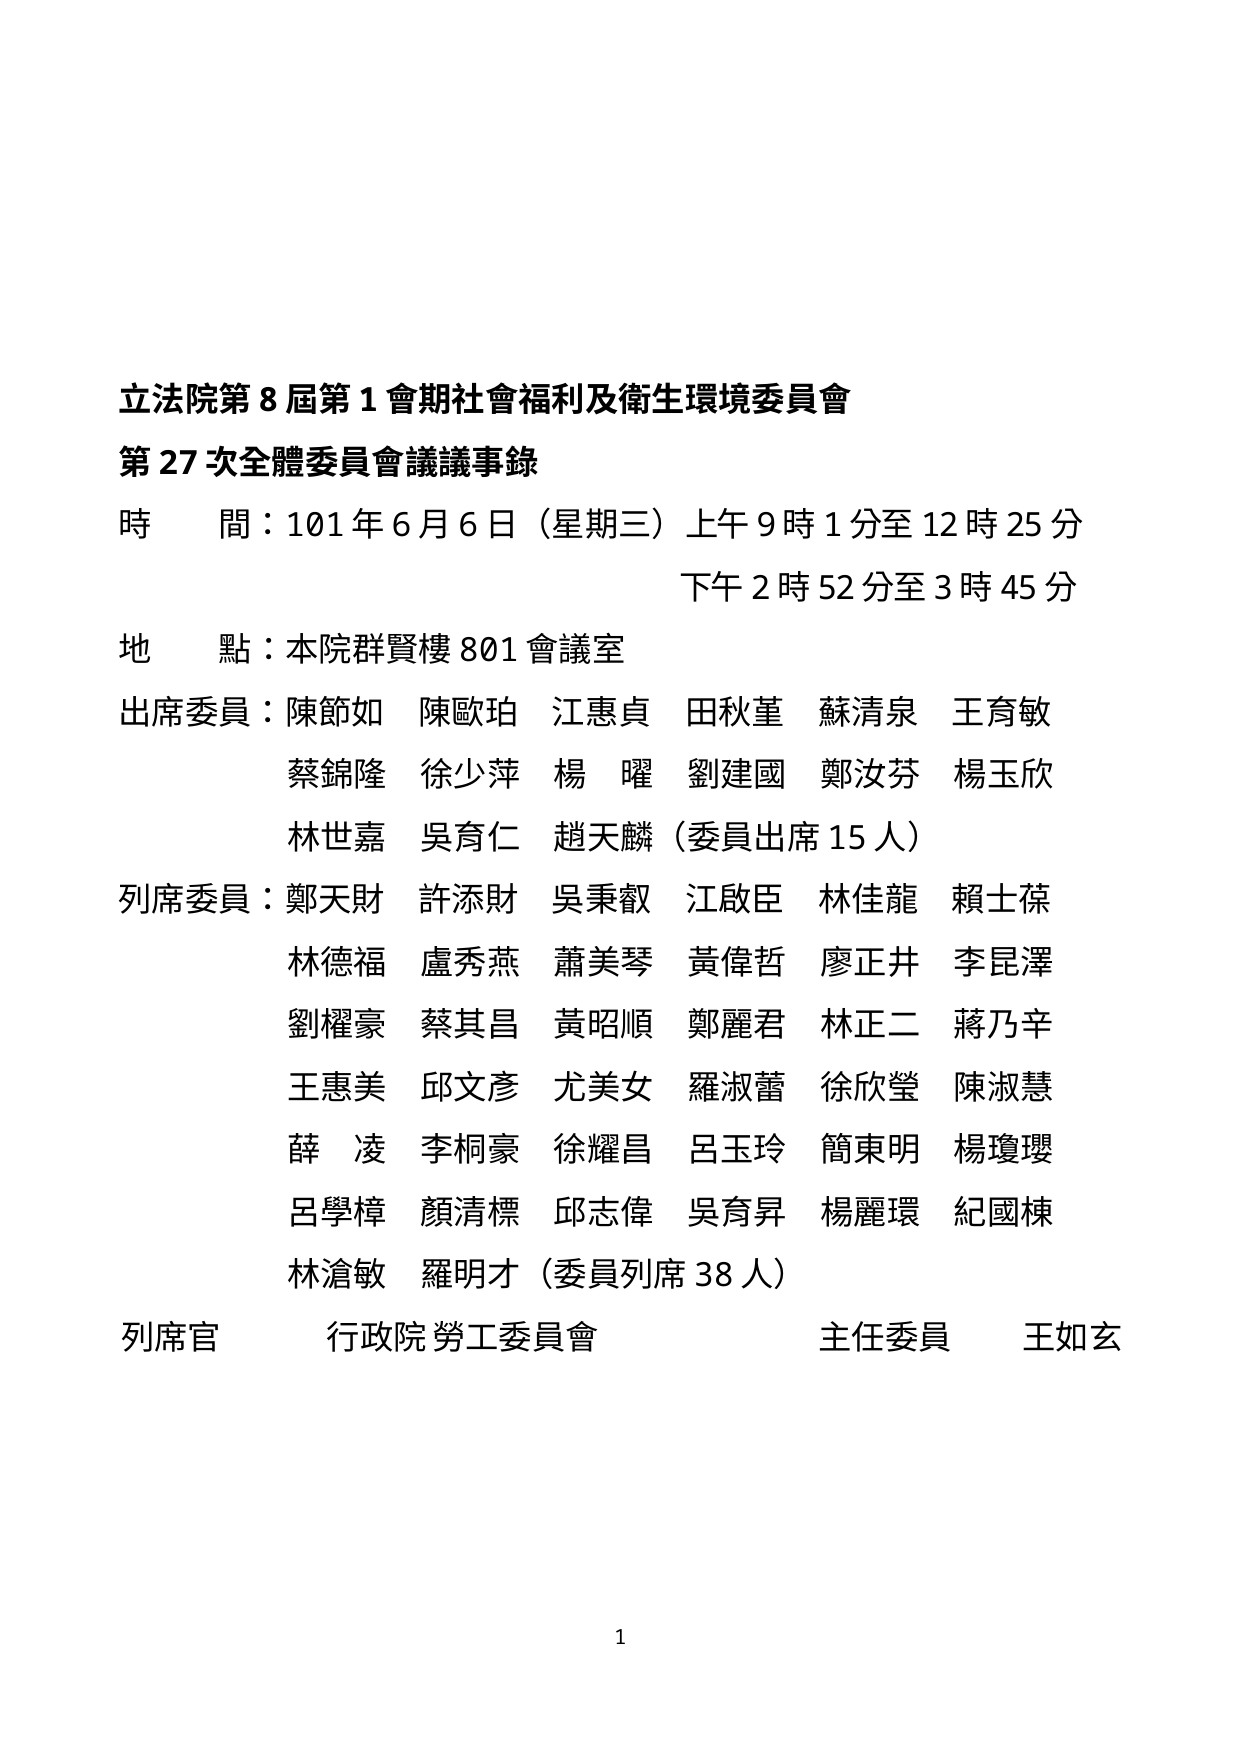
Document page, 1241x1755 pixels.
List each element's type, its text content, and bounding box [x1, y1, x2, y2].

table_header 主任委員 [815, 1293, 1006, 1356]
table_header 勞工委員會 [429, 1293, 800, 1356]
text 時 間：101年6月6日（星期三）上午9時1分至12時25分 [118, 481, 1106, 543]
table_header 列席官 [118, 1293, 284, 1356]
table_header 王如玄 [1006, 1293, 1125, 1356]
text 列席委員：鄭天財 許添財 吳秉叡 江啟臣 林佳龍 賴士葆 林德福 盧秀燕 蕭美琴 黃偉哲 廖正井 李昆澤 劉櫂豪 蔡其昌 黃昭順 鄭麗君 林正二 蔣乃辛 王惠美 邱文彥 尤美女 羅淑蕾 徐欣瑩 陳淑慧 薛 凌 李桐豪 徐耀昌 呂玉玲 簡東明 楊瓊瓔 呂學樟 顏清標 邱志偉 吳育昇 楊麗環 紀國棟 林滄敏 羅明才（委員列席38人） [118, 856, 1131, 1293]
text 下午2時52分至3時45分 [594, 543, 1106, 606]
text 出席委員：陳節如 陳歐珀 江惠貞 田秋堇 蘇清泉 王育敏 蔡錦隆 徐少萍 楊 曜 劉建國 鄭汝芬 楊玉欣 林世嘉 吳育仁 趙天麟（委員出席15人） [118, 668, 1101, 856]
text 地 點：本院群賢樓801會議室 [118, 606, 1106, 668]
text 第27次全體委員會議議事錄 [118, 418, 1122, 481]
text 立法院第8屆第1會期社會福利及衛生環境委員會 [118, 356, 1122, 418]
table_header 行政院 [284, 1293, 429, 1356]
table_header [800, 1293, 815, 1356]
